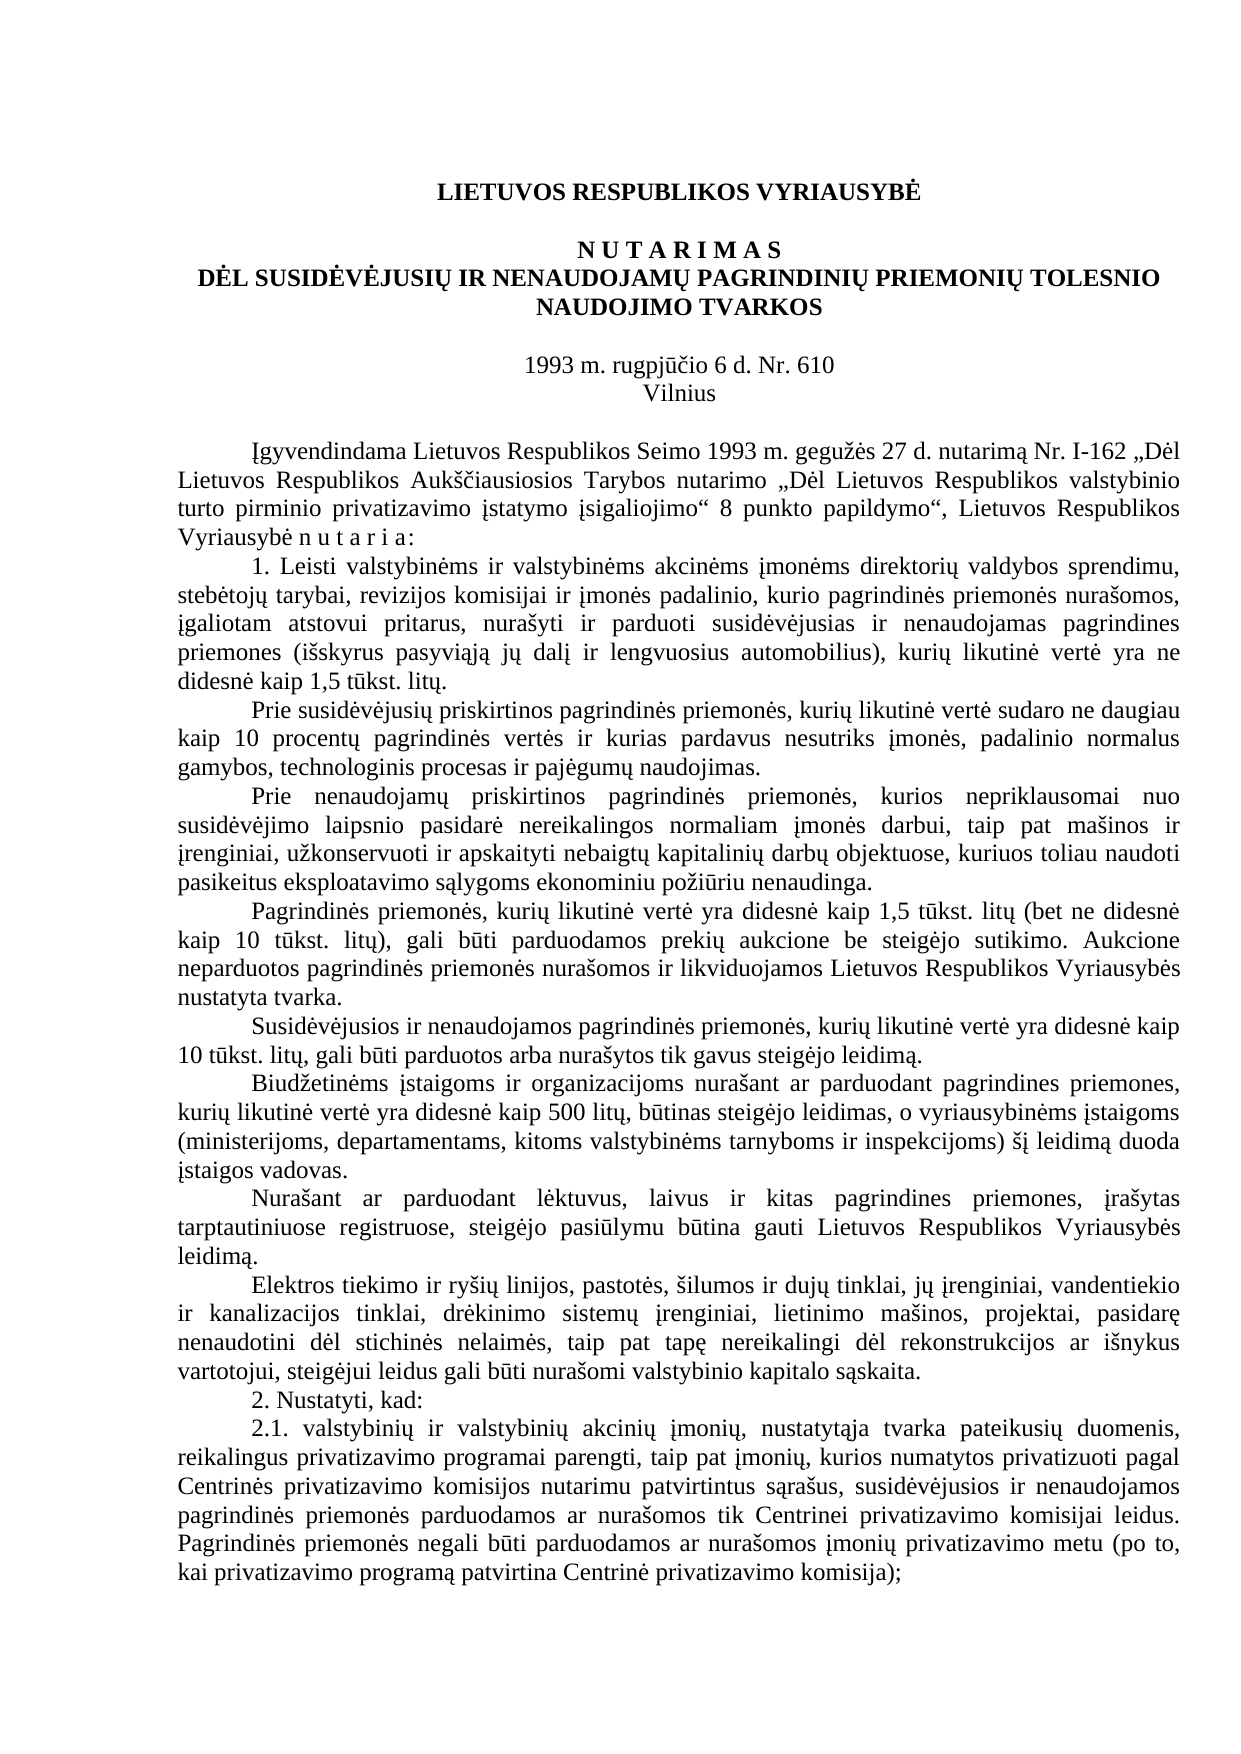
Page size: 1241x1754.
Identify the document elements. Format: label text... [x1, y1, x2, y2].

text Elektros tiekimo ir ryšių linijos, pastotės, šilumos ir dujų tinklai, jų įrenginiai, vandentiekio ir kanalizacijos tinklai, drėkinimo sistemų įrenginiai, lietinimo mašinos, projektai, pasidarę nenaudotini dėl stichinės nelaimės, taip pat tapę nereikalingi dėl rekonstrukcijos ar išnykus vartotojui, steigėjui leidus gali būti nurašomi valstybinio kapitalo sąskaita. [177, 1270, 1181, 1385]
text Vilnius [177, 378, 1181, 407]
text Prie nenaudojamų priskirtinos pagrindinės priemonės, kurios nepriklausomai nuo susidėvėjimo laipsnio pasidarė nereikalingos normaliam įmonės darbui, taip pat mašinos ir įrenginiai, užkonservuoti ir apskaityti nebaigtų kapitalinių darbų objektuose, kuriuos toliau naudoti pasikeitus eksploatavimo sąlygoms ekonominiu požiūriu nenaudinga. [177, 781, 1181, 896]
text 2. Nustatyti, kad: [177, 1385, 1181, 1413]
text Biudžetinėms įstaigoms ir organizacijoms nurašant ar parduodant pagrindines priemones, kurių likutinė vertė yra didesnė kaip 500 litų, būtinas steigėjo leidimas, o vyriausybinėms įstaigoms (ministerijoms, departamentams, kitoms valstybinėms tarnyboms ir inspekcijoms) šį leidimą duoda įstaigos vadovas. [177, 1068, 1181, 1183]
text LIETUVOS RESPUBLIKOS VYRIAUSYBĖ [177, 177, 1181, 206]
text Nurašant ar parduodant lėktuvus, laivus ir kitas pagrindines priemones, įrašytas tarptautiniuose registruose, steigėjo pasiūlymu būtina gauti Lietuvos Respublikos Vyriausybės leidimą. [177, 1183, 1181, 1270]
text Prie susidėvėjusių priskirtinos pagrindinės priemonės, kurių likutinė vertė sudaro ne daugiau kaip 10 procentų pagrindinės vertės ir kurias pardavus nesutriks įmonės, padalinio normalus gamybos, technologinis procesas ir pajėgumų naudojimas. [177, 695, 1181, 781]
text 2.1. valstybinių ir valstybinių akcinių įmonių, nustatytąja tvarka pateikusių duomenis, reikalingus privatizavimo programai parengti, taip pat įmonių, kurios numatytos privatizuoti pagal Centrinės privatizavimo komisijos nutarimu patvirtintus sąrašus, susidėvėjusios ir nenaudojamos pagrindinės priemonės parduodamos ar nurašomos tik Centrinei privatizavimo komisijai leidus. Pagrindinės priemonės negali būti parduodamos ar nurašomos įmonių privatizavimo metu (po to, kai privatizavimo programą patvirtina Centrinė privatizavimo komisija); [177, 1413, 1181, 1586]
text Įgyvendindama Lietuvos Respublikos Seimo 1993 m. gegužės 27 d. nutarimą Nr. I-162 „Dėl Lietuvos Respublikos Aukščiausiosios Tarybos nutarimo „Dėl Lietuvos Respublikos valstybinio turto pirminio privatizavimo įstatymo įsigaliojimo“ 8 punkto papildymo“, Lietuvos Respublikos Vyriausybė nutaria: [177, 436, 1181, 551]
text Pagrindinės priemonės, kurių likutinė vertė yra didesnė kaip 1,5 tūkst. litų (bet ne didesnė kaip 10 tūkst. litų), gali būti parduodamos prekių aukcione be steigėjo sutikimo. Aukcione neparduotos pagrindinės priemonės nurašomos ir likviduojamos Lietuvos Respublikos Vyriausybės nustatyta tvarka. [177, 896, 1181, 1011]
text 1. Leisti valstybinėms ir valstybinėms akcinėms įmonėms direktorių valdybos sprendimu, stebėtojų tarybai, revizijos komisijai ir įmonės padalinio, kurio pagrindinės priemonės nurašomos, įgaliotam atstovui pritarus, nurašyti ir parduoti susidėvėjusias ir nenaudojamas pagrindines priemones (išskyrus pasyviąją jų dalį ir lengvuosius automobilius), kurių likutinė vertė yra ne didesnė kaip 1,5 tūkst. litų. [177, 551, 1181, 695]
text Susidėvėjusios ir nenaudojamos pagrindinės priemonės, kurių likutinė vertė yra didesnė kaip 10 tūkst. litų, gali būti parduotos arba nurašytos tik gavus steigėjo leidimą. [177, 1011, 1181, 1068]
text 1993 m. rugpjūčio 6 d. Nr. 610 [177, 350, 1181, 378]
text DĖL SUSIDĖVĖJUSIŲ IR NENAUDOJAMŲ PAGRINDINIŲ PRIEMONIŲ TOLESNIO NAUDOJIMO TVARKOS [177, 263, 1181, 321]
text N U T A R I M A S [177, 235, 1181, 263]
